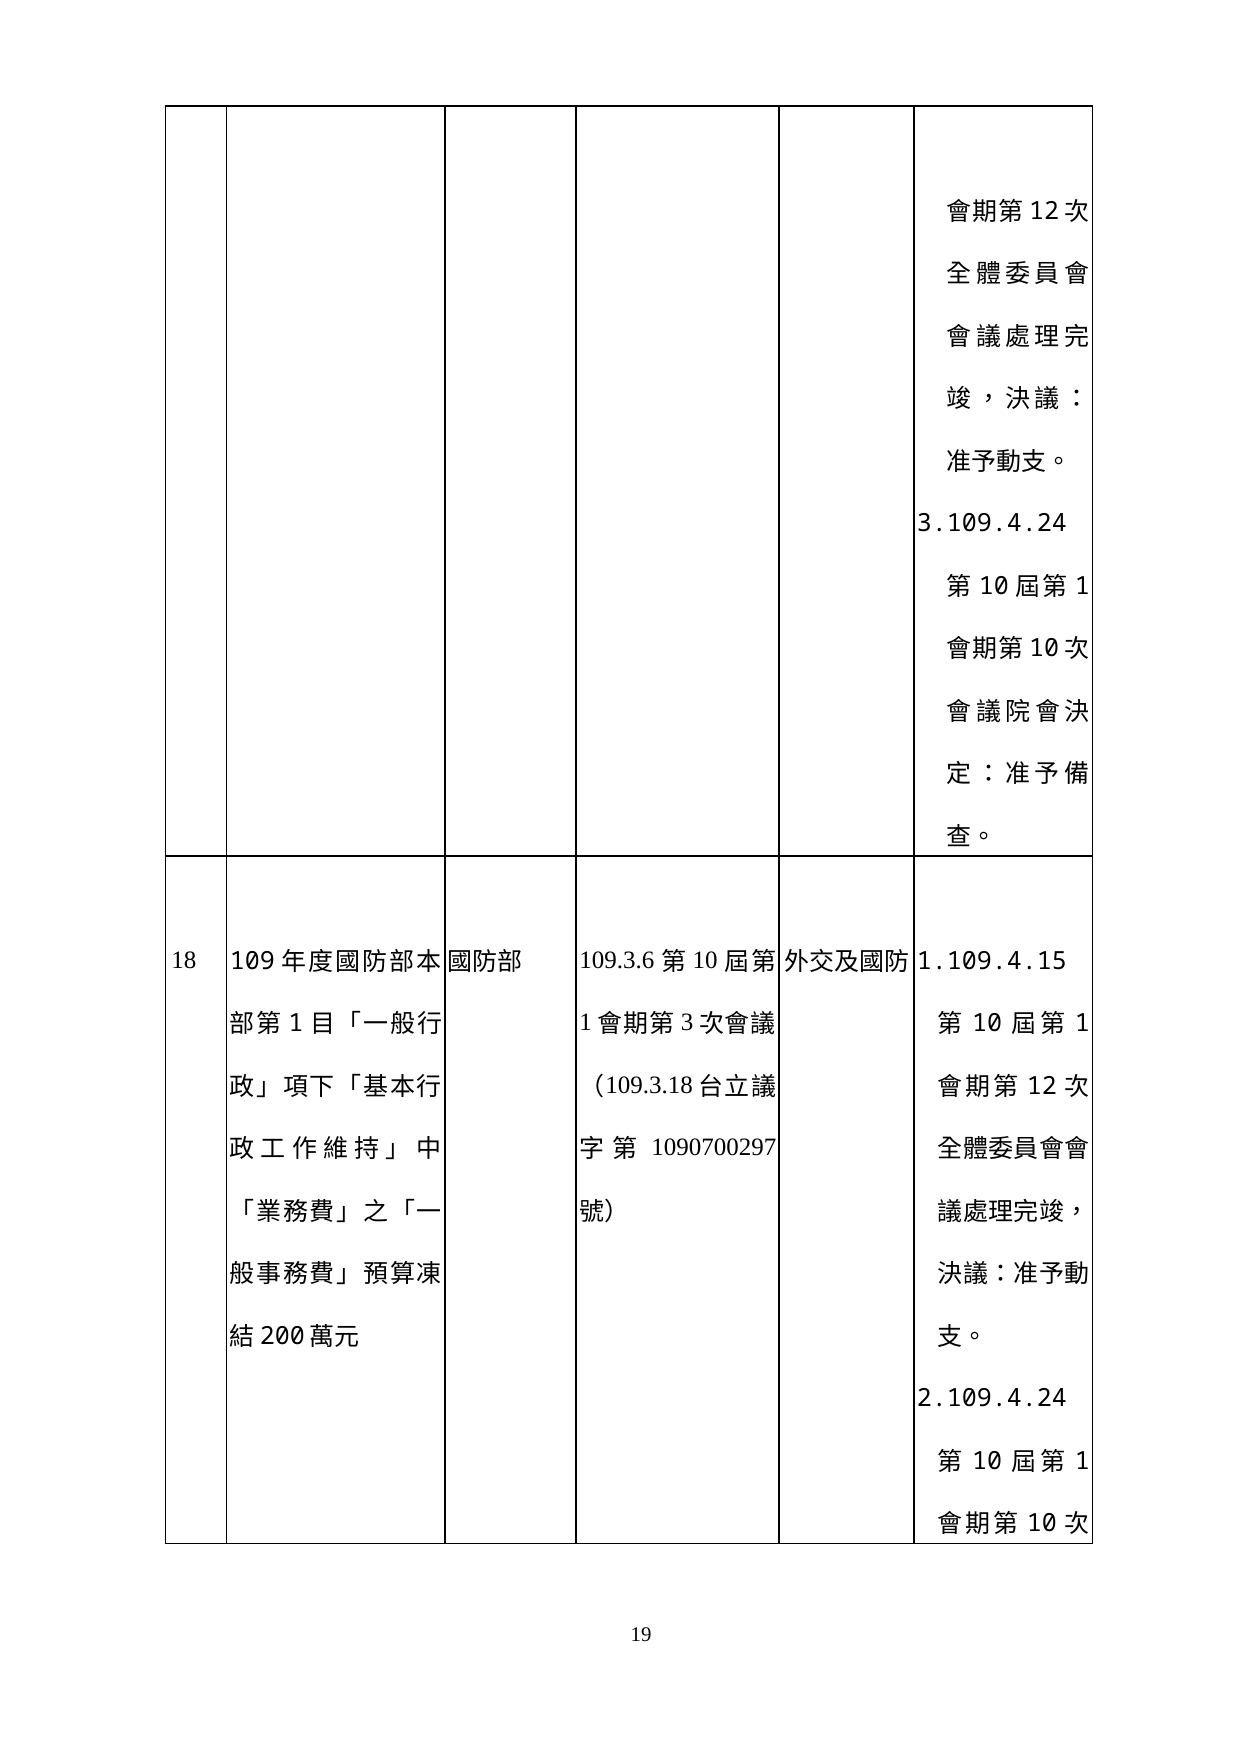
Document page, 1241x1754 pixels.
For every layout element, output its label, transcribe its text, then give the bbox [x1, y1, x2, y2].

table_cell 1.109.4.15第10屆第1會期第12次全體委員會會議處理完竣，決議：准予動支。 2.109.4.24第10屆第1會期第10次 [915, 857, 1092, 1543]
table_cell 國防部 [446, 857, 575, 1543]
table_cell 外交及國防 [780, 857, 913, 1543]
table_cell 會期第12次全體委員會會議處理完竣，決議：准予動支。 3.109.4.24第10屆第1會期第10次會議院會決定：准予備查。 [915, 107, 1092, 855]
table_cell [780, 107, 913, 855]
table_cell [577, 107, 778, 855]
table_cell 109.3.6第10屆第1會期第3次會議（109.3.18台立議字第1090700297號） [577, 857, 778, 1543]
table_cell [446, 107, 575, 855]
table_cell [166, 857, 226, 1543]
table_cell [166, 107, 226, 855]
table_cell [227, 107, 444, 855]
table_cell 109年度國防部本部第1目「一般行政」項下「基本行政工作維持」中「業務費」之「一般事務費」預算凍結200萬元 [227, 857, 444, 1543]
